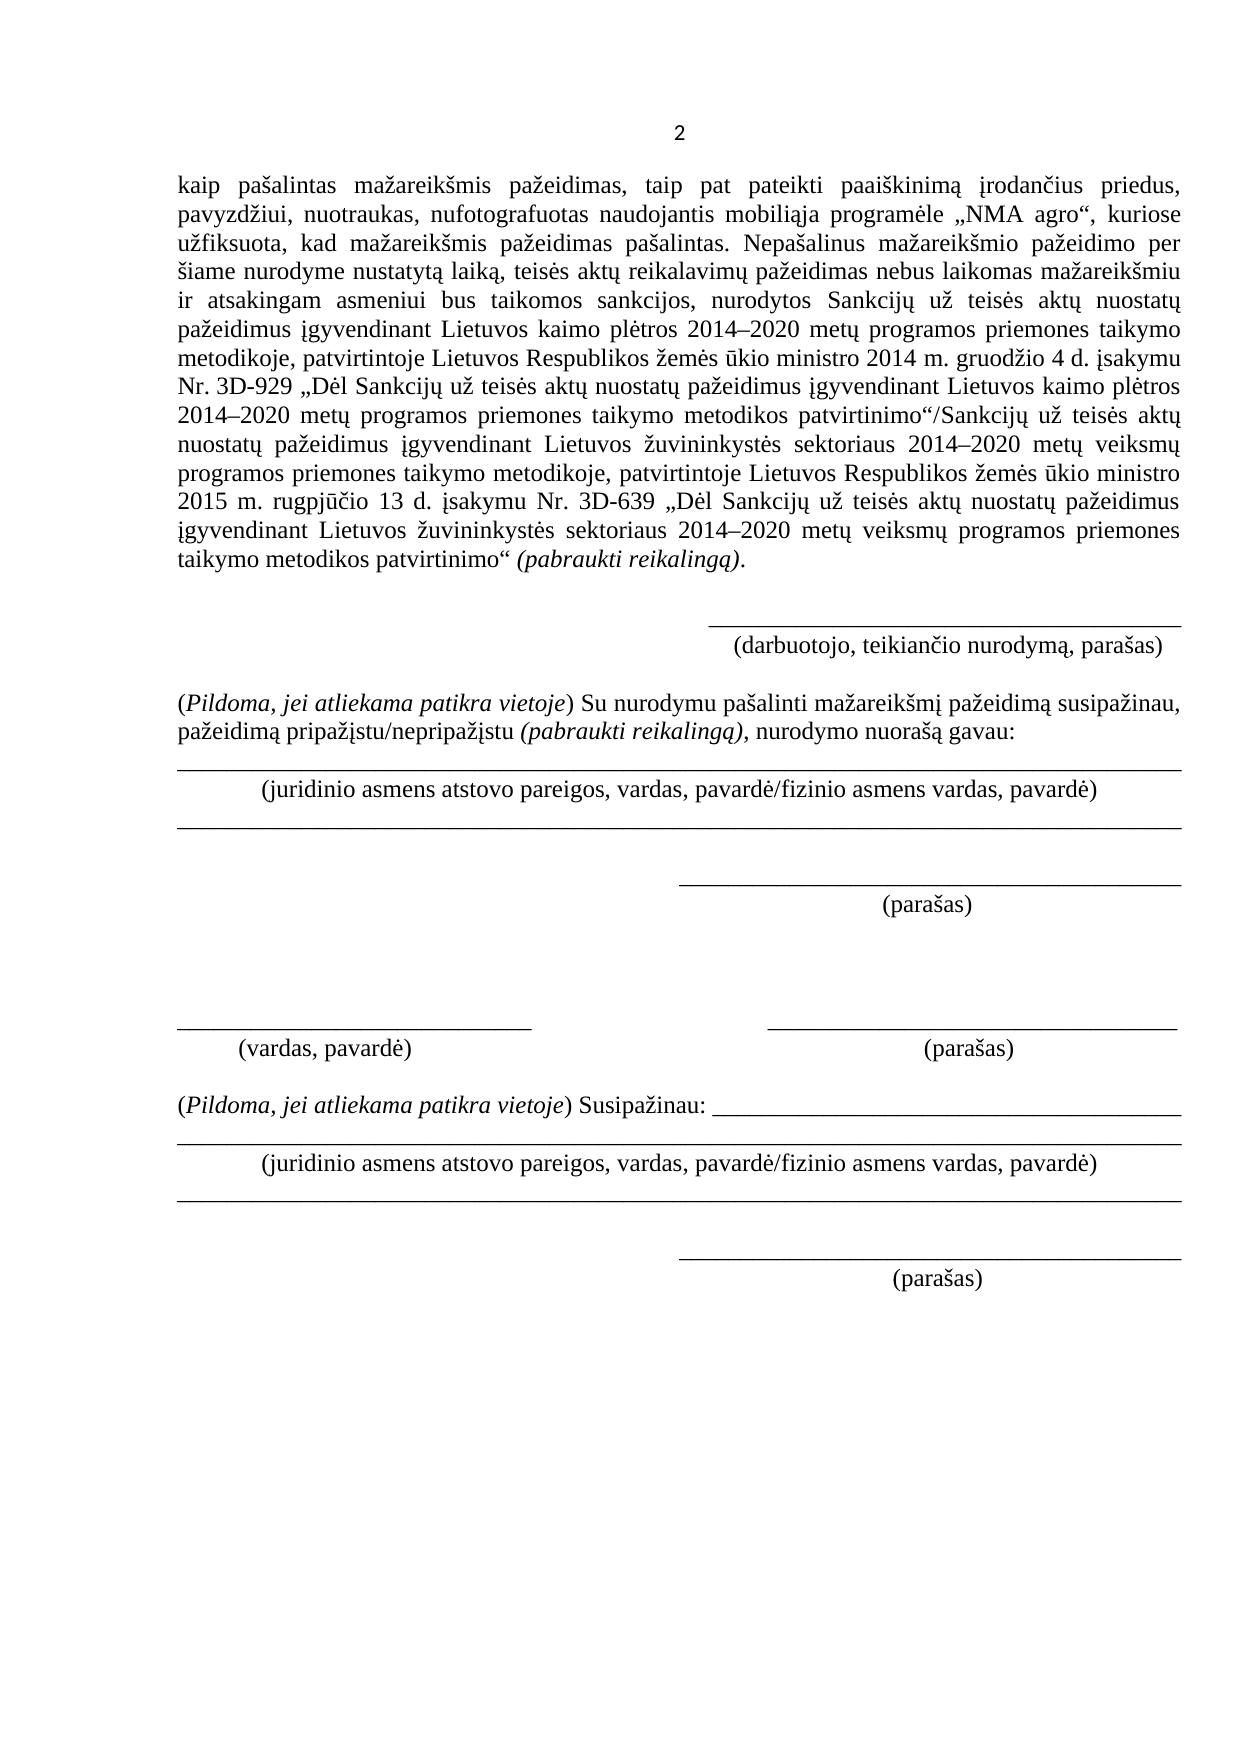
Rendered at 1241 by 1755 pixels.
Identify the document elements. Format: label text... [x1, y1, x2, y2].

text (parašas) [177, 1263, 1181, 1291]
text (parašas) [177, 889, 1181, 918]
text (vardas, pavardė) (parašas) [177, 1033, 1181, 1061]
text (darbuotojo, teikiančio nurodymą, parašas) [177, 630, 1181, 659]
text (juridinio asmens atstovo pareigos, vardas, pavardė/fizinio asmens vardas, pavardė) [177, 774, 1181, 803]
text (Pildoma, jei atliekama patikra vietoje) Su nurodymu pašalinti mažareikšmį pažeidimą susipažinau, pažeidimą pripažįstu/nepripažįstu (pabraukti reikalingą), nurodymo nuorašą gavau: [177, 688, 1181, 745]
text (Pildoma, jei atliekama patikra vietoje) Susipažinau: [177, 1090, 1181, 1119]
text (juridinio asmens atstovo pareigos, vardas, pavardė/fizinio asmens vardas, pavardė) [177, 1148, 1181, 1176]
text kaip pašalintas mažareikšmis pažeidimas, taip pat pateikti paaiškinimą įrodančius priedus, pavyzdžiui, nuotraukas, nufotografuotas naudojantis mobiliąja programėle „NMA agro“, kuriose užfiksuota, kad mažareikšmis pažeidimas pašalintas. Nepašalinus mažareikšmio pažeidimo per šiame nurodyme nustatytą laiką, teisės aktų reikalavimų pažeidimas nebus laikomas mažareikšmiu ir atsakingam asmeniui bus taikomos sankcijos, nurodytos Sankcijų už teisės aktų nuostatų pažeidimus įgyvendinant Lietuvos kaimo plėtros 2014–2020 metų programos priemones taikymo metodikoje, patvirtintoje Lietuvos Respublikos žemės ūkio ministro 2014 m. gruodžio 4 d. įsakymu Nr. 3D-929 „Dėl Sankcijų už teisės aktų nuostatų pažeidimus įgyvendinant Lietuvos kaimo plėtros 2014–2020 metų programos priemones taikymo metodikos patvirtinimo“/Sankcijų už teisės aktų nuostatų pažeidimus įgyvendinant Lietuvos žuvininkystės sektoriaus 2014–2020 metų veiksmų programos priemones taikymo metodikoje, patvirtintoje Lietuvos Respublikos žemės ūkio ministro 2015 m. rugpjūčio 13 d. įsakymu Nr. 3D-639 „Dėl Sankcijų už teisės aktų nuostatų pažeidimus įgyvendinant Lietuvos žuvininkystės sektoriaus 2014–2020 metų veiksmų programos priemones taikymo metodikos patvirtinimo“ (pabraukti reikalingą). [177, 170, 1181, 573]
